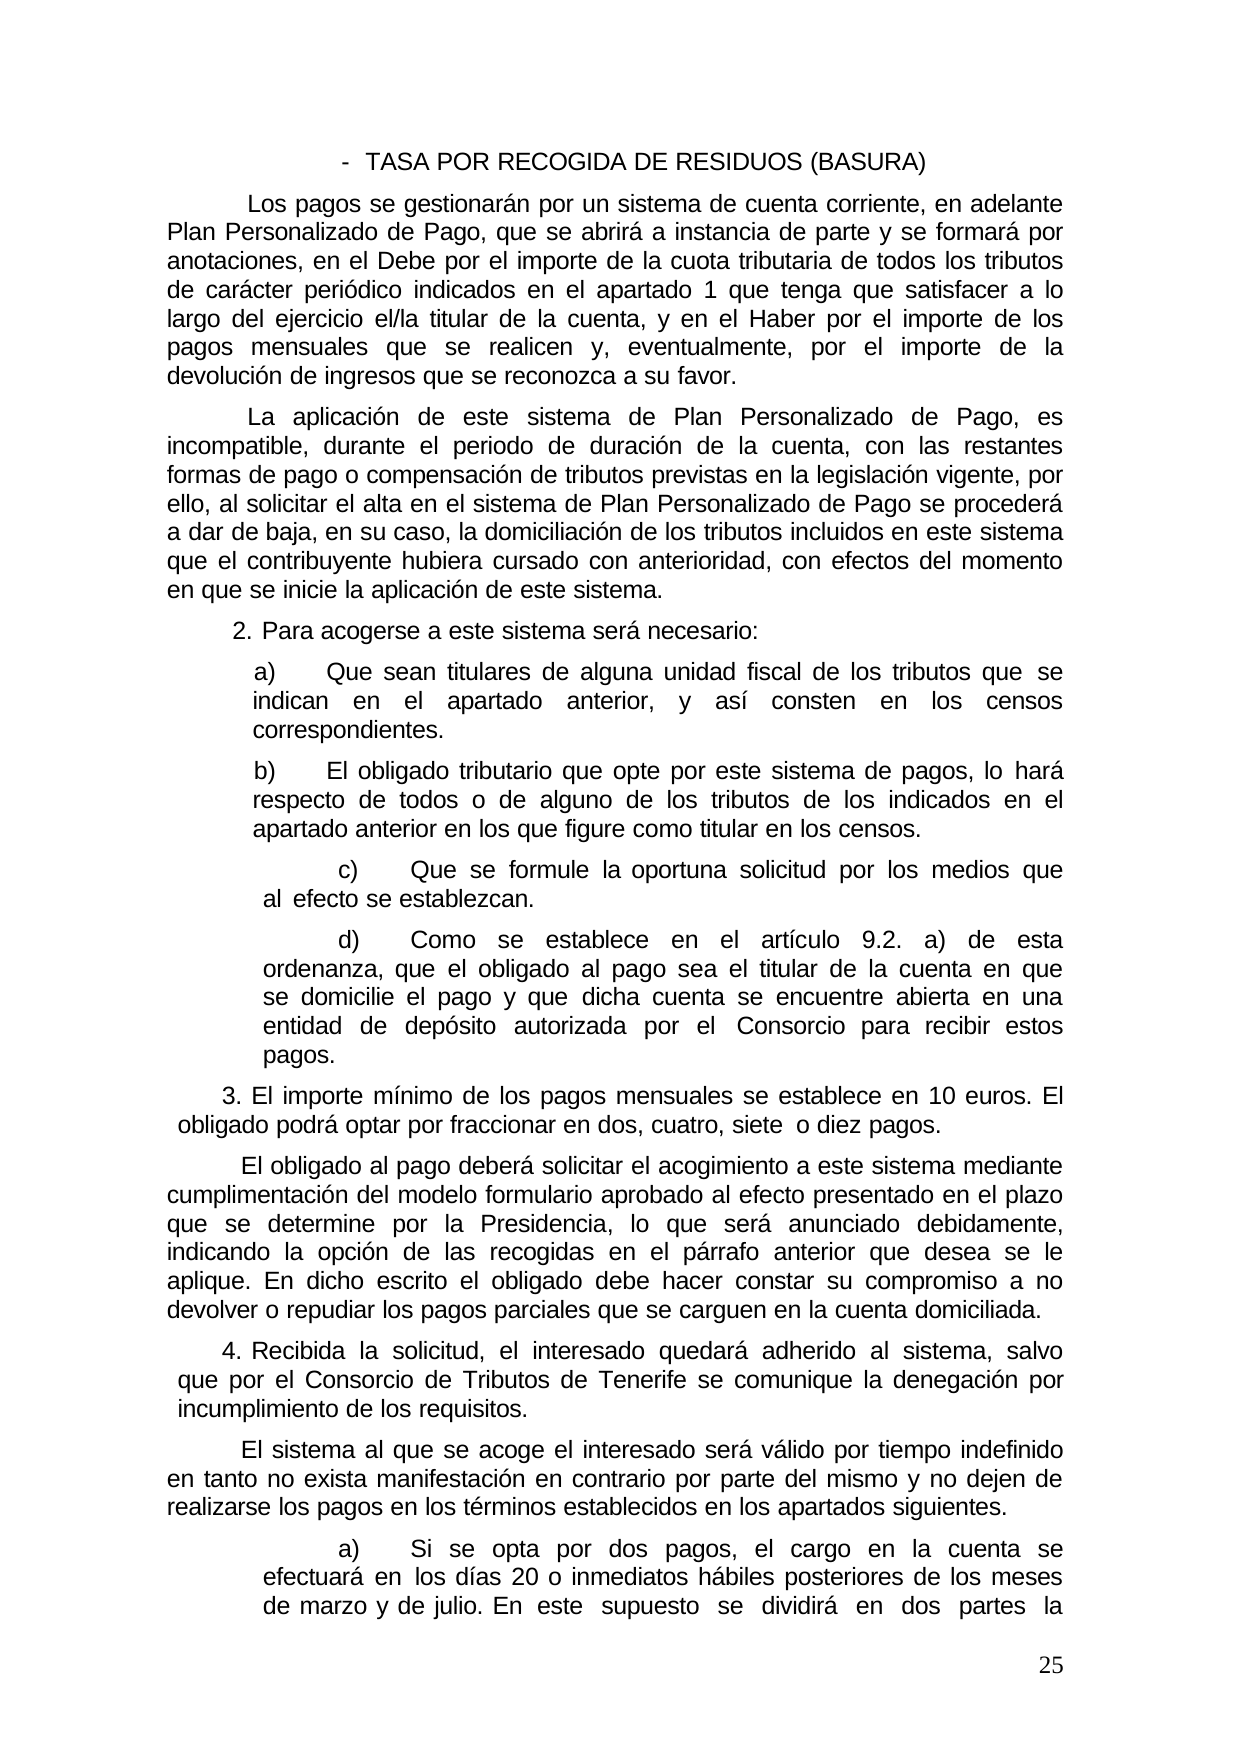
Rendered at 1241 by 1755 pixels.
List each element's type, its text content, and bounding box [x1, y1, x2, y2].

list Como se establece en el artículo 9.2. a) de esta ordenanza, que el obligado al pago sea el titular de la cuenta en que se domicilie el pago y que dicha cuenta se encuentre abierta en una entidad de depósito autorizada por el Consorcio para recibir estos pagos. [190, 925, 1064, 1069]
list Que se formule la oportuna solicitud por los medios que al efecto se establezcan. [190, 855, 1064, 912]
list El importe mínimo de los pagos mensuales se establece en 10 euros. El obligado podrá optar por fraccionar en dos, cuatro, siete o diez pagos. [167, 1081, 1064, 1139]
list Si se opta por dos pagos, el cargo en la cuenta se efectuará en los días 20 o inmediatos hábiles posteriores de los meses de marzo y de julio. En este supuesto se dividirá en dos partes la [190, 1534, 1064, 1620]
text El sistema al que se acoge el interesado será válido por tiempo indefinido en tanto no exista manifestación en contrario por parte del mismo y no dejen de realizarse los pagos en los términos establecidos en los apartados siguientes. [167, 1435, 1064, 1521]
list El obligado tributario que opte por este sistema de pagos, lo hará respecto de todos o de alguno de los tributos de los indicados en el apartado anterior en los que figure como titular en los censos. [180, 756, 1064, 842]
text El obligado al pago deberá solicitar el acogimiento a este sistema mediante cumplimentación del modelo formulario aprobado al efecto presentado en el plazo que se determine por la Presidencia, lo que será anunciado debidamente, indicando la opción de las recogidas en el párrafo anterior que desea se le aplique. En dicho escrito el obligado debe hacer constar su compromiso a no devolver o repudiar los pagos parciales que se carguen en la cuenta domiciliada. [167, 1151, 1064, 1324]
text La aplicación de este sistema de Plan Personalizado de Pago, es incompatible, durante el periodo de duración de la cuenta, con las restantes formas de pago o compensación de tributos previstas en la legislación vigente, por ello, al solicitar el alta en el sistema de Plan Personalizado de Pago se procederá a dar de baja, en su caso, la domiciliación de los tributos incluidos en este sistema que el contribuyente hubiera cursado con anterioridad, con efectos del momento en que se inicie la aplicación de este sistema. [167, 402, 1064, 604]
list Recibida la solicitud, el interesado quedará adherido al sistema, salvo que por el Consorcio de Tributos de Tenerife se comunique la denegación por incumplimiento de los requisitos. [167, 1336, 1064, 1422]
list Que sean titulares de alguna unidad fiscal de los tributos que se indican en el apartado anterior, y así consten en los censos correspondientes. [180, 657, 1064, 744]
list Para acogerse a este sistema será necesario: [251, 616, 1076, 645]
text Los pagos se gestionarán por un sistema de cuenta corriente, en adelante Plan Personalizado de Pago, que se abrirá a instancia de parte y se formará por anotaciones, en el Debe por el importe de la cuota tributaria de todos los tributos de carácter periódico indicados en el apartado 1 que tenga que satisfacer a lo largo del ejercicio el/la titular de la cuenta, y en el Haber por el importe de los pagos mensuales que se realicen y, eventualmente, por el importe de la devolución de ingresos que se reconozca a su favor. [167, 189, 1064, 390]
list TASA POR RECOGIDA DE RESIDUOS (BASURA) [341, 147, 1076, 176]
